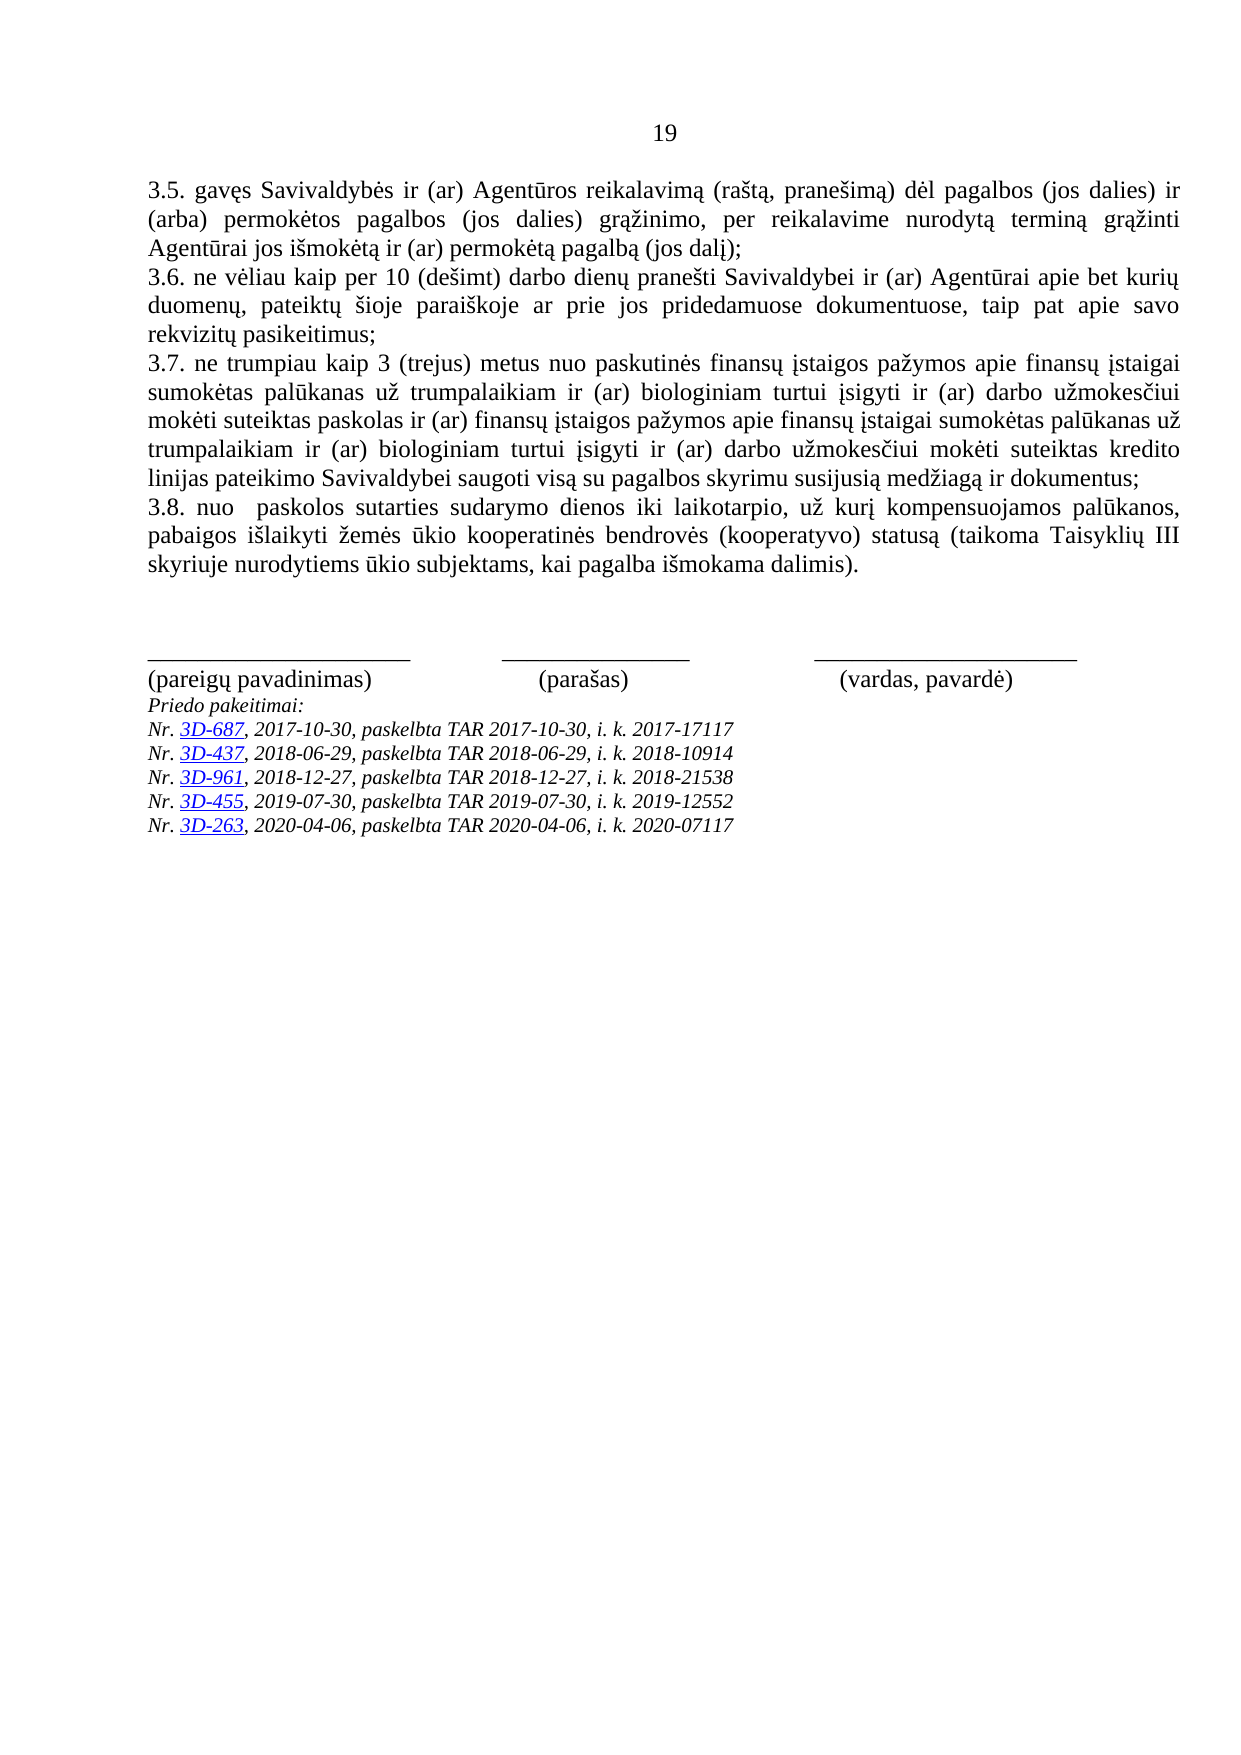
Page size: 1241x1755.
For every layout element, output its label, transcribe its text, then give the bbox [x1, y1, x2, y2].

text 3.6. ne vėliau kaip per 10 (dešimt) darbo dienų pranešti Savivaldybei ir (ar) Agentūrai apie bet kurių duomenų, pateiktų šioje paraiškoje ar prie jos pridedamuose dokumentuose, taip pat apie savo rekvizitų pasikeitimus; [148, 262, 1181, 348]
text 3.7. ne trumpiau kaip 3 (trejus) metus nuo paskutinės finansų įstaigos pažymos apie finansų įstaigai sumokėtas palūkanas už trumpalaikiam ir (ar) biologiniam turtui įsigyti ir (ar) darbo užmokesčiui mokėti suteiktas paskolas ir (ar) finansų įstaigos pažymos apie finansų įstaigai sumokėtas palūkanas už trumpalaikiam ir (ar) biologiniam turtui įsigyti ir (ar) darbo užmokesčiui mokėti suteiktas kredito linijas pateikimo Savivaldybei saugoti visą su pagalbos skyrimu susijusią medžiagą ir dokumentus; [148, 348, 1181, 492]
text Nr. 3D-263, 2020-04-06, paskelbta TAR 2020-04-06, i. k. 2020-07117 [148, 813, 1181, 837]
text 3.5. gavęs Savivaldybės ir (ar) Agentūros reikalavimą (raštą, pranešimą) dėl pagalbos (jos dalies) ir (arba) permokėtos pagalbos (jos dalies) grąžinimo, per reikalavime nurodytą terminą grąžinti Agentūrai jos išmokėtą ir (ar) permokėtą pagalbą (jos dalį); [148, 176, 1181, 262]
text (pareigų pavadinimas) (parašas) (vardas, pavardė) [148, 664, 1181, 693]
text 3.8. nuo paskolos sutarties sudarymo dienos iki laikotarpio, už kurį kompensuojamos palūkanos, pabaigos išlaikyti žemės ūkio kooperatinės bendrovės (kooperatyvo) statusą (taikoma Taisyklių III skyriuje nurodytiems ūkio subjektams, kai pagalba išmokama dalimis). [148, 492, 1181, 578]
text Nr. 3D-687, 2017-10-30, paskelbta TAR 2017-10-30, i. k. 2017-17117 [148, 717, 1181, 741]
text Nr. 3D-437, 2018-06-29, paskelbta TAR 2018-06-29, i. k. 2018-10914 [148, 741, 1181, 765]
text Nr. 3D-961, 2018-12-27, paskelbta TAR 2018-12-27, i. k. 2018-21538 [148, 765, 1181, 789]
text Priedo pakeitimai: [148, 693, 1181, 717]
text _____________________ _______________ _____________________ [148, 636, 1181, 664]
text Nr. 3D-455, 2019-07-30, paskelbta TAR 2019-07-30, i. k. 2019-12552 [148, 789, 1181, 813]
